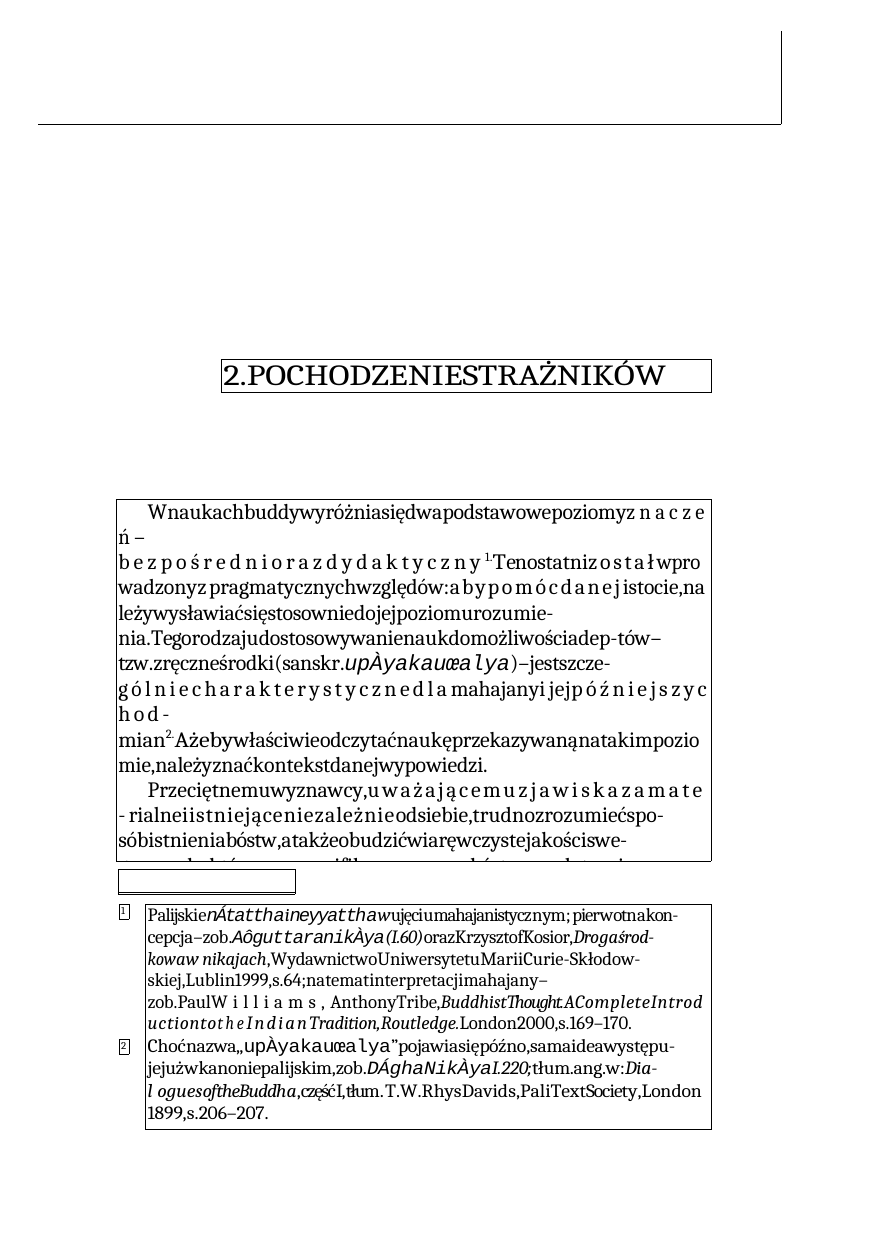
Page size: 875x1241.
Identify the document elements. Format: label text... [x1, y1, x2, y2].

text 2 [121, 1040, 129, 1052]
text Przeciętnemuwyznawcy,uważającemuzjawiskazamate-rialneiistniejąceniezależnieodsiebie,trudnozrozumiećspo-sóbistnieniabóstw,atakżeobudzićwiaręwczystejakościswe-goumysłu,któresąpersonifikowaneprzezbóstwamedytacyj-ne.Wzwiązkuzowymnaturalnymnastawieniemliteratura [118, 778, 709, 861]
text 1 [121, 905, 129, 917]
text Choćnazwa„upÀyakauœalya”pojawiasiępóźno,samaideawystępu-jejużwkanoniepalijskim,zob.DÁghaNikÀyaI.220;tłum.ang.w:Dia-loguesoftheBuddha,częśćI,tłum.T.W.RhysDavids,PaliTextSociety,London1899,s.206–207. [147, 1034, 709, 1124]
text 2.POCHODZENIESTRAŻNIKÓW [223, 360, 711, 391]
text PalijskienÁtatthaineyyatthawujęciumahajanistycznym;pierwotnakon-cepcja–zob.AôguttaranikÀya(I.60)orazKrzysztofKosior,Drogaśrod-kowawnikajach,WydawnictwoUniwersytetuMariiCurie-Skłodow-skiej,Lublin1999,s.64;natematinterpretacjimahajany–zob.PaulWilliams,AnthonyTribe,BuddhistThought.ACompleteIntroductiontotheIndianTradition,Routledge.London2000,s.169–170. [147, 905, 709, 1034]
text Wnaukachbuddywyróżniasiędwapodstawowepoziomyznaczeń–bezpośredniorazdydaktyczny1.Tenostatnizostałwprowadzonyzpragmatycznychwzględów:abypomócdanejistocie,należywysławiaćsięstosowniedojejpoziomurozumie-nia.Tegorodzajudostosowywanienaukdomożliwościadep-tów–tzw.zręczneśrodki(sanskr.upÀyakauœalya)–jestszcze-gólniecharakterystycznedlamahajanyijejpóźniejszychod-mian2.Ażebywłaściwieodczytaćnaukęprzekazywanąnatakimpoziomie,należyznaćkontekstdanejwypowiedzi. [118, 500, 709, 778]
